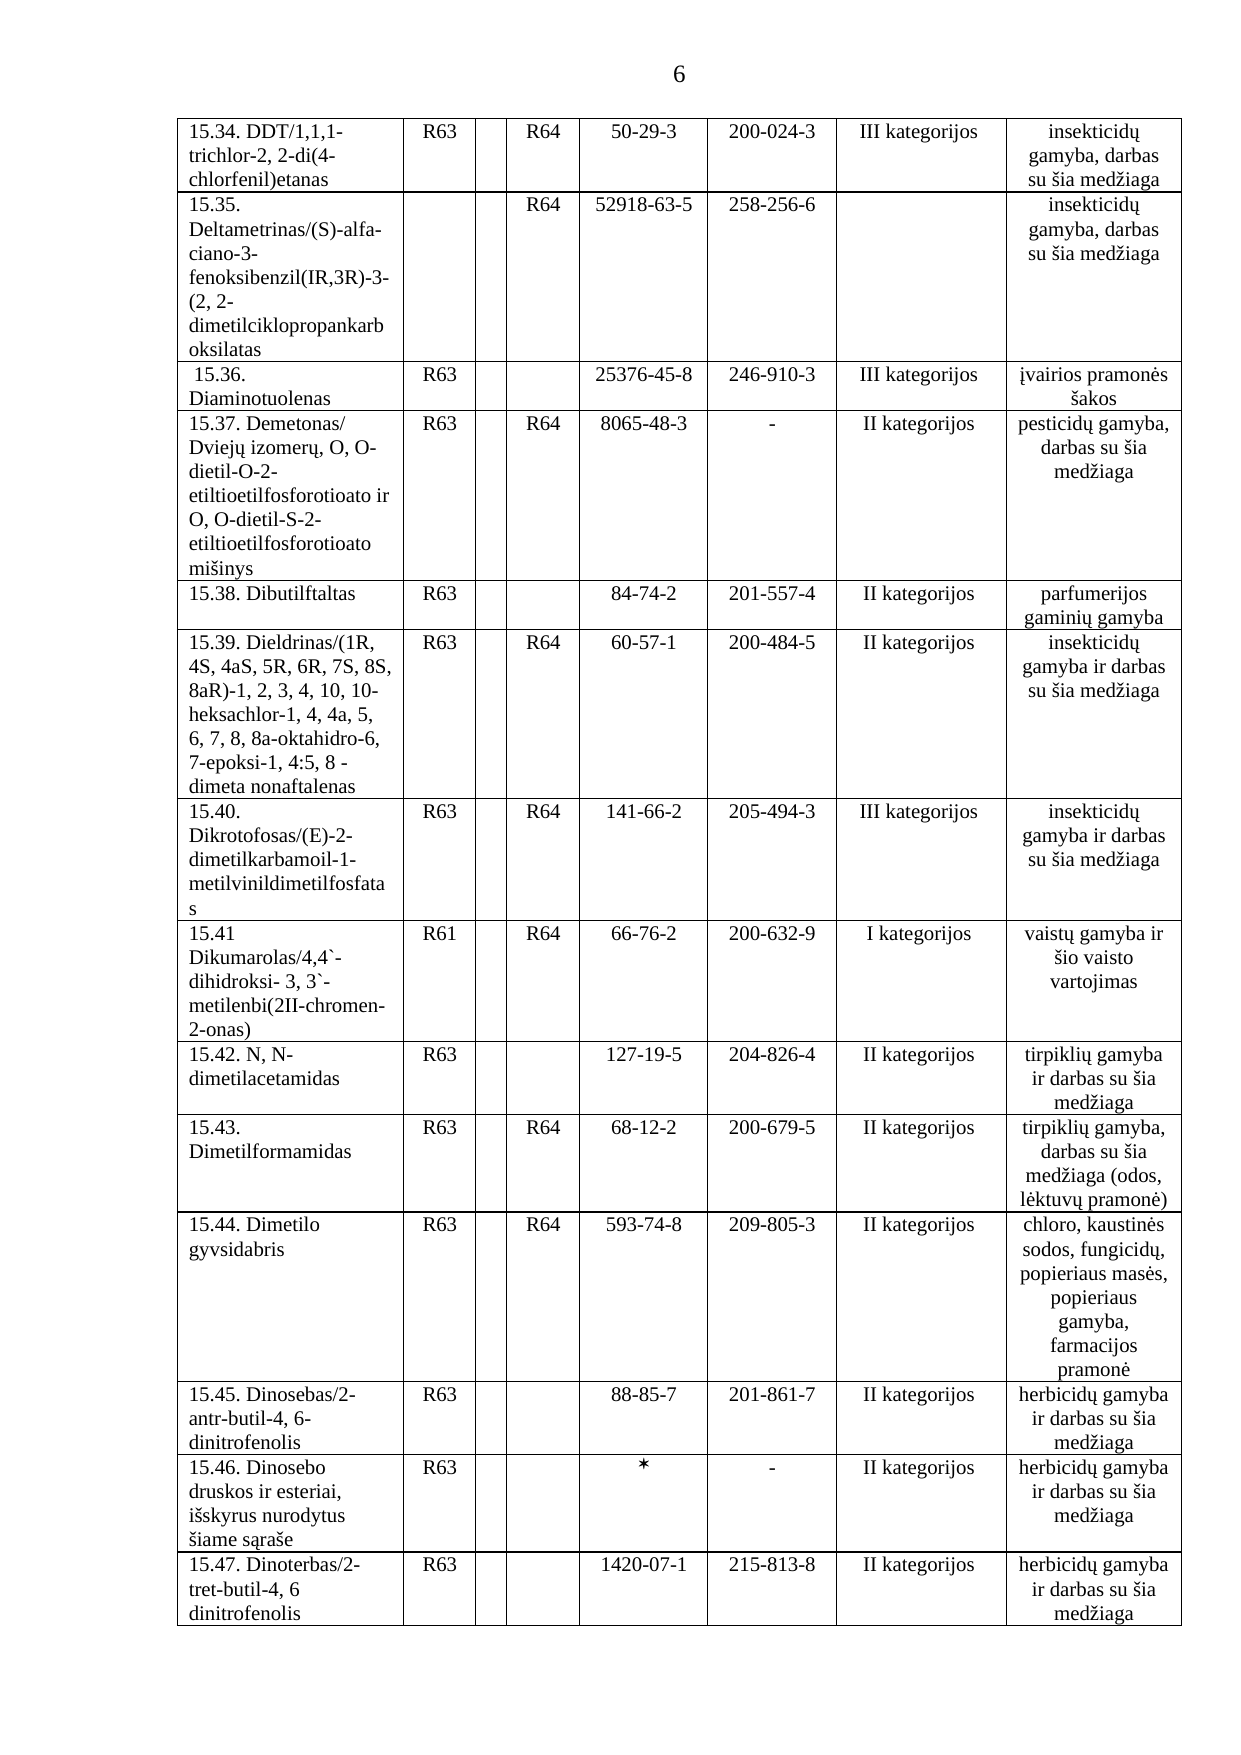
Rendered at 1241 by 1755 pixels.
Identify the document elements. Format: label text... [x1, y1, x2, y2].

table_cell II kategorijos [837, 1213, 1006, 1381]
table_cell 593-74-8 [580, 1213, 707, 1381]
table_cell R64 [507, 799, 579, 919]
table_cell III kategorijos [837, 119, 1006, 191]
table_cell II kategorijos [837, 1115, 1006, 1211]
table_cell [837, 193, 1006, 361]
table_cell [476, 1115, 506, 1211]
table_cell II kategorijos [837, 411, 1006, 579]
table_cell 15.40. Dikrotofosas/(E)-2-dimetilkarbamoil-1-metilvinildimetilfosfatas [178, 799, 403, 919]
table_cell 200-632-9 [708, 921, 836, 1041]
table_cell 15.37. Demetonas/ Dviejų izomerų, O, O-dietil-O-2-etiltioetilfosforotioato ir O, O-dietil-S-2-etiltioetilfosforotioato mišinys [178, 411, 403, 579]
table_cell II kategorijos [837, 1553, 1006, 1624]
table_cell R64 [507, 630, 579, 798]
table_cell 209-805-3 [708, 1213, 836, 1381]
table_cell III kategorijos [837, 799, 1006, 919]
table_cell R64 [507, 411, 579, 579]
table_cell 200-484-5 [708, 630, 836, 798]
table_cell [507, 1553, 579, 1624]
table_cell [476, 1553, 506, 1624]
table_cell insekticidų gamyba ir darbas su šia medžiaga [1007, 799, 1181, 919]
table_cell 15.44. Dimetilo gyvsidabris [178, 1213, 403, 1381]
table_cell [476, 1042, 506, 1114]
table_cell herbicidų gamyba ir darbas su šia medžiaga [1007, 1382, 1181, 1454]
table_cell 246-910-3 [708, 362, 836, 410]
table_cell pesticidų gamyba, darbas su šia medžiaga [1007, 411, 1181, 579]
table_cell II kategorijos [837, 630, 1006, 798]
table_cell 215-813-8 [708, 1553, 836, 1624]
table_cell 15.35. Deltametrinas/(S)-alfa-ciano-3-fenoksibenzil(IR,3R)-3-(2, 2-dimetilciklopropankarboksilatas [178, 193, 403, 361]
table_cell II kategorijos [837, 1042, 1006, 1114]
table_cell R63 [404, 411, 475, 579]
table_cell tirpiklių gamyba ir darbas su šia medžiaga [1007, 1042, 1181, 1114]
table_cell 205-494-3 [708, 799, 836, 919]
table_cell 15.38. Dibutilftaltas [178, 581, 403, 629]
table_cell I kategorijos [837, 921, 1006, 1041]
table_cell 200-024-3 [708, 119, 836, 191]
table_cell III kategorijos [837, 362, 1006, 410]
table_cell herbicidų gamyba ir darbas su šia medžiaga [1007, 1553, 1181, 1624]
table_cell 68-12-2 [580, 1115, 707, 1211]
table_cell 204-826-4 [708, 1042, 836, 1114]
table_cell R63 [404, 1553, 475, 1624]
table_cell II kategorijos [837, 581, 1006, 629]
table_cell 200-679-5 [708, 1115, 836, 1211]
table_cell R63 [404, 1455, 475, 1551]
table_cell [476, 1455, 506, 1551]
table_cell R64 [507, 119, 579, 191]
table_cell 52918-63-5 [580, 193, 707, 361]
table_cell insekticidų gamyba ir darbas su šia medžiaga [1007, 630, 1181, 798]
table_cell 15.43. Dimetilformamidas [178, 1115, 403, 1211]
table_cell tirpiklių gamyba, darbas su šia medžiaga (odos, lėktuvų pramonė) [1007, 1115, 1181, 1211]
table_cell 15.42. N, N-dimetilacetamidas [178, 1042, 403, 1114]
table_cell insekticidų gamyba, darbas su šia medžiaga [1007, 119, 1181, 191]
table_cell R63 [404, 1115, 475, 1211]
table_cell 15.41 Dikumarolas/4,4`-dihidroksi- 3, 3`-metilenbi(2II-chromen-2-onas) [178, 921, 403, 1041]
table_cell [476, 362, 506, 410]
table_cell 50-29-3 [580, 119, 707, 191]
table_cell [404, 193, 475, 361]
table_cell [476, 1213, 506, 1381]
table_cell II kategorijos [837, 1382, 1006, 1454]
table_cell [476, 921, 506, 1041]
table_cell [476, 630, 506, 798]
table_cell [476, 1382, 506, 1454]
table_cell R63 [404, 799, 475, 919]
table_cell [507, 581, 579, 629]
table_cell R63 [404, 630, 475, 798]
table_cell [507, 1042, 579, 1114]
table_cell 25376-45-8 [580, 362, 707, 410]
table_cell 15.39. Dieldrinas/(1R, 4S, 4aS, 5R, 6R, 7S, 8S, 8aR)-1, 2, 3, 4, 10, 10-heksachlor-1, 4, 4a, 5, 6, 7, 8, 8a-oktahidro-6, 7-epoksi-1, 4:5, 8 -dimeta nonaftalenas [178, 630, 403, 798]
table_cell 1420-07-1 [580, 1553, 707, 1624]
table_cell R63 [404, 362, 475, 410]
table_cell R64 [507, 1213, 579, 1381]
table_cell vaistų gamyba ir šio vaisto vartojimas [1007, 921, 1181, 1041]
table_cell R63 [404, 1382, 475, 1454]
table_cell R61 [404, 921, 475, 1041]
table_cell 15.46. Dinosebo druskos ir esteriai, išskyrus nurodytus šiame sąraše [178, 1455, 403, 1551]
table_cell [476, 411, 506, 579]
table_cell 258-256-6 [708, 193, 836, 361]
table_cell 15.47. Dinoterbas/2-tret-butil-4, 6 dinitrofenolis [178, 1553, 403, 1624]
table_cell R63 [404, 581, 475, 629]
table_cell herbicidų gamyba ir darbas su šia medžiaga [1007, 1455, 1181, 1551]
table_cell - [708, 411, 836, 579]
table_cell 15.45. Dinosebas/2-antr-butil-4, 6-dinitrofenolis [178, 1382, 403, 1454]
table_cell 84-74-2 [580, 581, 707, 629]
table_cell chloro, kaustinės sodos, fungicidų, popieriaus masės, popieriaus gamyba, farmacijos pramonė [1007, 1213, 1181, 1381]
table_cell - [708, 1455, 836, 1551]
table_cell  [580, 1455, 707, 1551]
table_cell 88-85-7 [580, 1382, 707, 1454]
table_cell 141-66-2 [580, 799, 707, 919]
table_cell [476, 193, 506, 361]
table_cell 8065-48-3 [580, 411, 707, 579]
table_cell insekticidų gamyba, darbas su šia medžiaga [1007, 193, 1181, 361]
table_cell R63 [404, 1042, 475, 1114]
table_cell parfumerijos gaminių gamyba [1007, 581, 1181, 629]
table_cell 15.34. DDT/1,1,1-trichlor-2, 2-di(4-chlorfenil)etanas [178, 119, 403, 191]
table_cell [476, 799, 506, 919]
table_cell R63 [404, 119, 475, 191]
table_cell R64 [507, 921, 579, 1041]
table_cell R63 [404, 1213, 475, 1381]
table_cell [476, 119, 506, 191]
table_cell [476, 581, 506, 629]
table_cell 60-57-1 [580, 630, 707, 798]
table_cell [507, 1455, 579, 1551]
table_cell [507, 1382, 579, 1454]
table_cell 15.36. Diaminotuolenas [178, 362, 403, 410]
table_cell [507, 362, 579, 410]
table_cell R64 [507, 193, 579, 361]
table_cell 127-19-5 [580, 1042, 707, 1114]
table_cell 201-557-4 [708, 581, 836, 629]
table_cell 66-76-2 [580, 921, 707, 1041]
table_cell 201-861-7 [708, 1382, 836, 1454]
table_cell R64 [507, 1115, 579, 1211]
table_cell įvairios pramonės šakos [1007, 362, 1181, 410]
table_cell II kategorijos [837, 1455, 1006, 1551]
